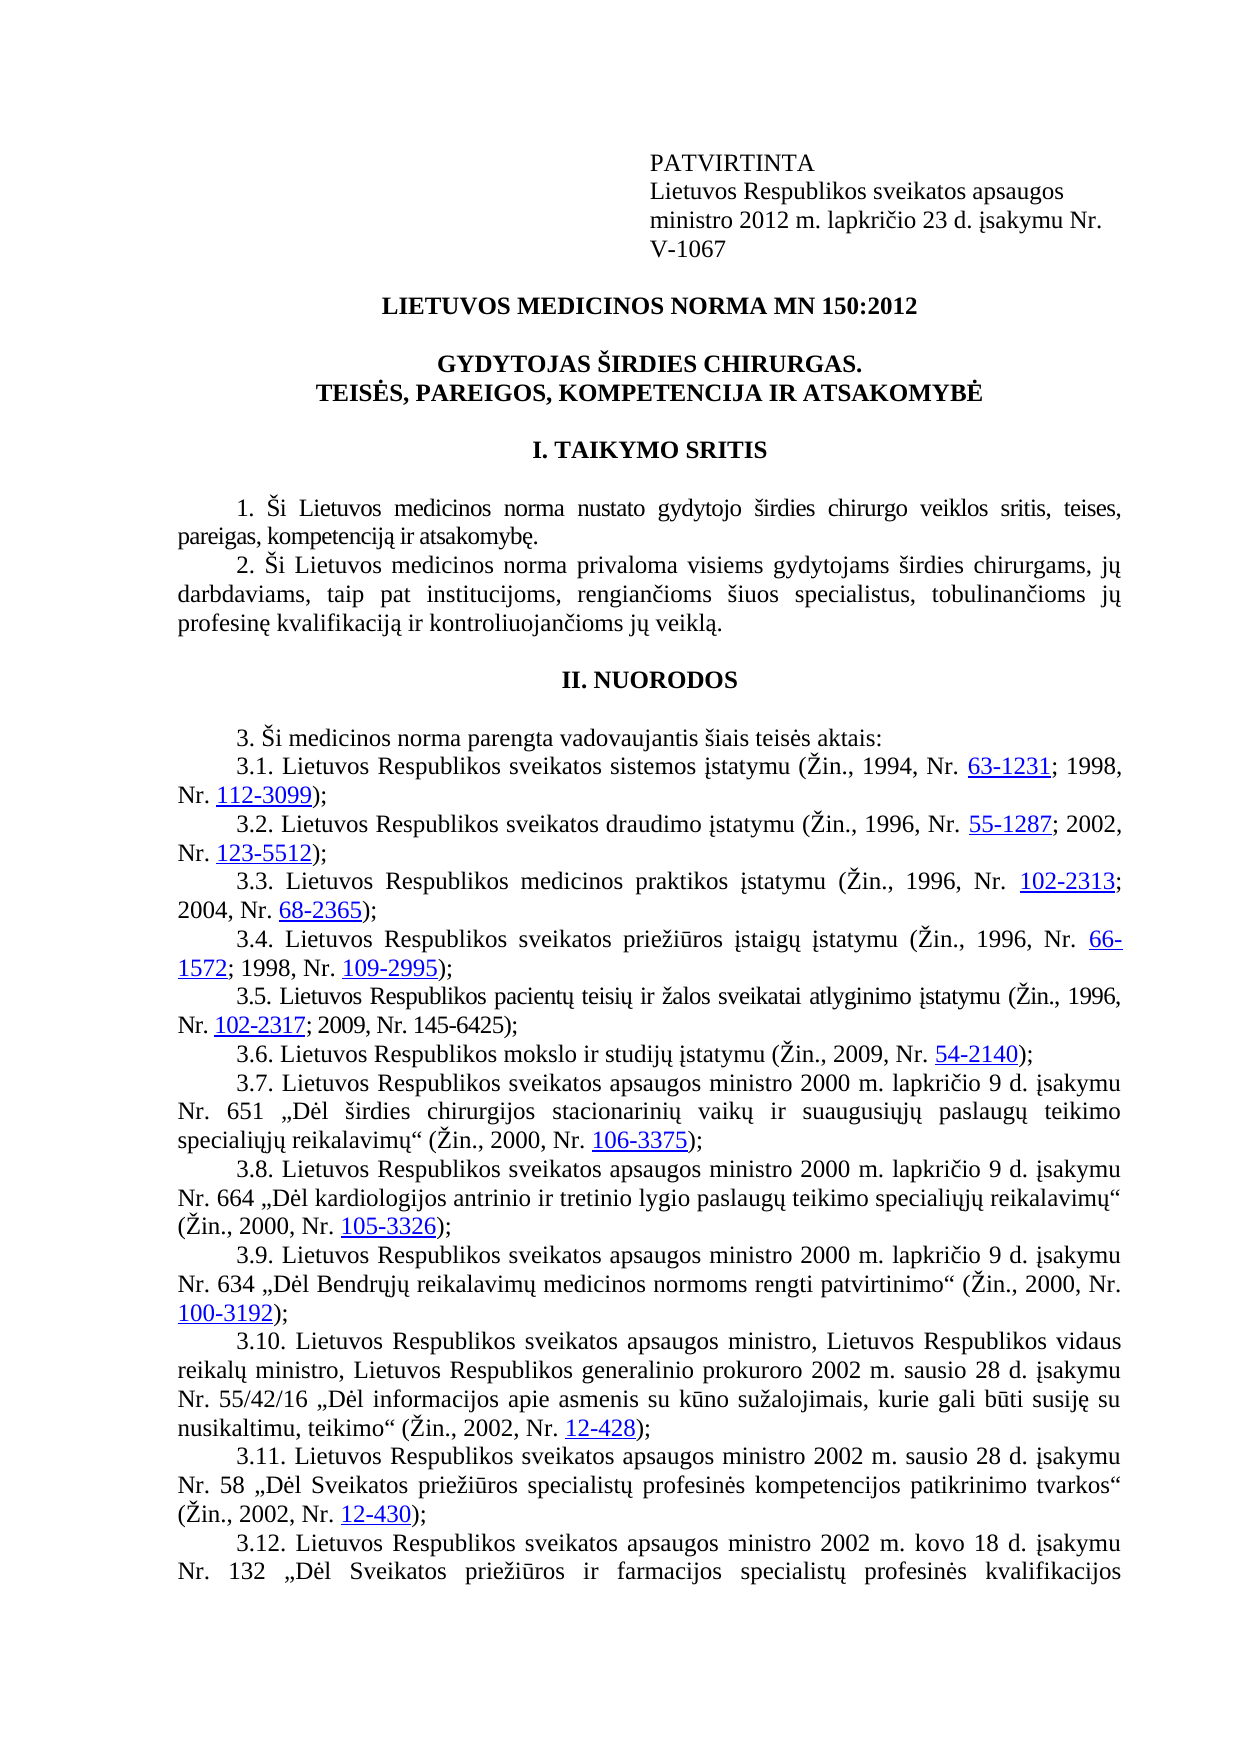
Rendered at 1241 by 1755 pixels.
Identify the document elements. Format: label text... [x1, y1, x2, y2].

text 3.8. Lietuvos Respublikos sveikatos apsaugos ministro 2000 m. lapkričio 9 d. įsakymu Nr. 664 „Dėl kardiologijos antrinio ir tretinio lygio paslaugų teikimo specialiųjų reikalavimų“ (Žin., 2000, Nr. 105-3326); [177, 1154, 1122, 1240]
text 3.1. Lietuvos Respublikos sveikatos sistemos įstatymu (Žin., 1994, Nr. 63-1231; 1998, Nr. 112-3099); [177, 751, 1122, 809]
text 3. Ši medicinos norma parengta vadovaujantis šiais teisės aktais: [177, 723, 1122, 751]
text 3.4. Lietuvos Respublikos sveikatos priežiūros įstaigų įstatymu (Žin., 1996, Nr. 66-1572; 1998, Nr. 109-2995); [177, 924, 1122, 981]
text 3.2. Lietuvos Respublikos sveikatos draudimo įstatymu (Žin., 1996, Nr. 55-1287; 2002, Nr. 123-5512); [177, 809, 1122, 866]
text 3.12. Lietuvos Respublikos sveikatos apsaugos ministro 2002 m. kovo 18 d. įsakymu Nr. 132 „Dėl Sveikatos priežiūros ir farmacijos specialistų profesinės kvalifikacijos [177, 1528, 1122, 1585]
text 3.3. Lietuvos Respublikos medicinos praktikos įstatymu (Žin., 1996, Nr. 102-2313; 2004, Nr. 68-2365); [177, 866, 1122, 924]
text GYDYTOJAS ŠIRDIES chirurgas. [177, 349, 1122, 378]
text 1. Ši Lietuvos medicinos norma nustato gydytojo širdies chirurgo veiklos sritis, teises, pareigas, kompetenciją ir atsakomybę. [177, 493, 1122, 550]
text 3.5. Lietuvos Respublikos pacientų teisių ir žalos sveikatai atlyginimo įstatymu (Žin., 1996, Nr. 102-2317; 2009, Nr. 145-6425); [177, 981, 1122, 1039]
text 3.10. Lietuvos Respublikos sveikatos apsaugos ministro, Lietuvos Respublikos vidaus reikalų ministro, Lietuvos Respublikos generalinio prokuroro 2002 m. sausio 28 d. įsakymu Nr. 55/42/16 „Dėl informacijos apie asmenis su kūno sužalojimais, kurie gali būti susiję su nusikaltimu, teikimo“ (Žin., 2002, Nr. 12-428); [177, 1326, 1122, 1441]
text 3.6. Lietuvos Respublikos mokslo ir studijų įstatymu (Žin., 2009, Nr. 54-2140); [177, 1039, 1122, 1068]
text Lietuvos Respublikos sveikatos apsaugos ministro 2012 m. lapkričio 23 d. įsakymu Nr. V-1067 [649, 176, 1122, 263]
text 2. Ši Lietuvos medicinos norma privaloma visiems gydytojams širdies chirurgams, jų darbdaviams, taip pat institucijoms, rengiančioms šiuos specialistus, tobulinančioms jų profesinę kvalifikaciją ir kontroliuojančioms jų veiklą. [177, 550, 1122, 636]
text 3.9. Lietuvos Respublikos sveikatos apsaugos ministro 2000 m. lapkričio 9 d. įsakymu Nr. 634 „Dėl Bendrųjų reikalavimų medicinos normoms rengti patvirtinimo“ (Žin., 2000, Nr. 100-3192); [177, 1240, 1122, 1326]
text 3.11. Lietuvos Respublikos sveikatos apsaugos ministro 2002 m. sausio 28 d. įsakymu Nr. 58 „Dėl Sveikatos priežiūros specialistų profesinės kompetencijos patikrinimo tvarkos“ (Žin., 2002, Nr. 12-430); [177, 1441, 1122, 1528]
text I. TAIKYMO SRITIS [177, 435, 1122, 464]
text TEISĖS, PAREIGOS, KOMPETENCIJA IR ATSAKOMYBĖ [177, 378, 1122, 406]
text LIETUVOS MEDICINOS NORMA MN 150:2012 [177, 291, 1122, 320]
text 3.7. Lietuvos Respublikos sveikatos apsaugos ministro 2000 m. lapkričio 9 d. įsakymu Nr. 651 „Dėl širdies chirurgijos stacionarinių vaikų ir suaugusiųjų paslaugų teikimo specialiųjų reikalavimų“ (Žin., 2000, Nr. 106-3375); [177, 1068, 1122, 1154]
text PATVIRTINTA [649, 148, 1122, 176]
text II. NUORODOS [177, 665, 1122, 694]
